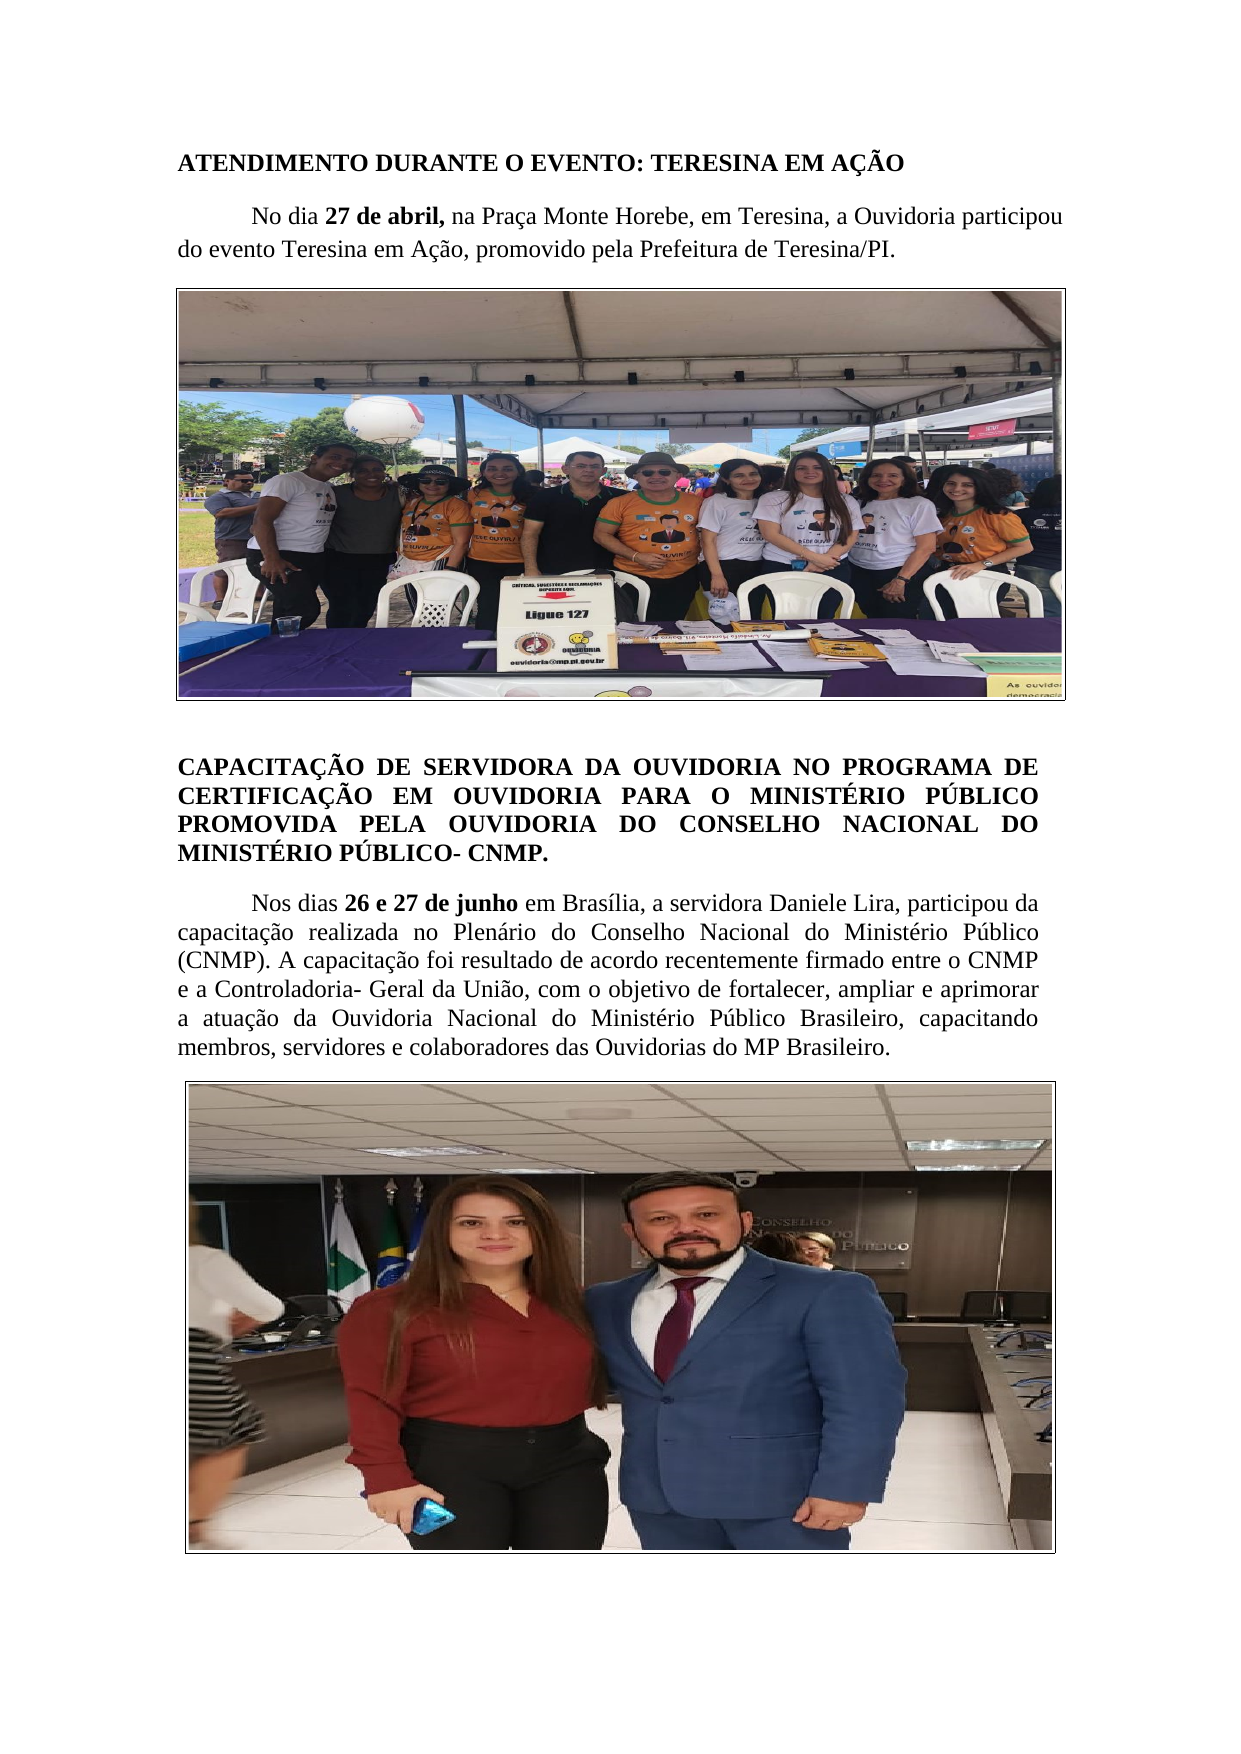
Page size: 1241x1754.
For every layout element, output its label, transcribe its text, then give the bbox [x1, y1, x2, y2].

text CAPACITAÇÃO DE SERVIDORA DA OUVIDORIA NO PROGRAMA DE CERTIFICAÇÃO EM OUVIDORIA PARA O MINISTÉRIO PÚBLICO PROMOVIDA PELA OUVIDORIA DO CONSELHO NACIONAL DO MINISTÉRIO PÚBLICO- CNMP. [177, 752, 1039, 867]
picture [178, 291, 1062, 697]
picture [188, 1084, 1052, 1550]
text Nos dias 26 e 27 de junho em Brasília, a servidora Daniele Lira, participou da capacitação realizada no Plenário do Conselho Nacional do Ministério Público (CNMP). A capacitação foi resultado de acordo recentemente firmado entre o CNMP e a Controladoria- Geral da União, com o objetivo de fortalecer, ampliar e aprimorar a atuação da Ouvidoria Nacional do Ministério Público Brasileiro, capacitando membros, servidores e colaboradores das Ouvidorias do MP Brasileiro. [177, 888, 1039, 1060]
text ATENDIMENTO DURANTE O EVENTO: TERESINA EM AÇÃO [177, 148, 1041, 176]
text No dia 27 de abril, na Praça Monte Horebe, em Teresina, a Ouvidoria participou do evento Teresina em Ação, promovido pela Prefeitura de Teresina/PI. [177, 201, 1063, 263]
